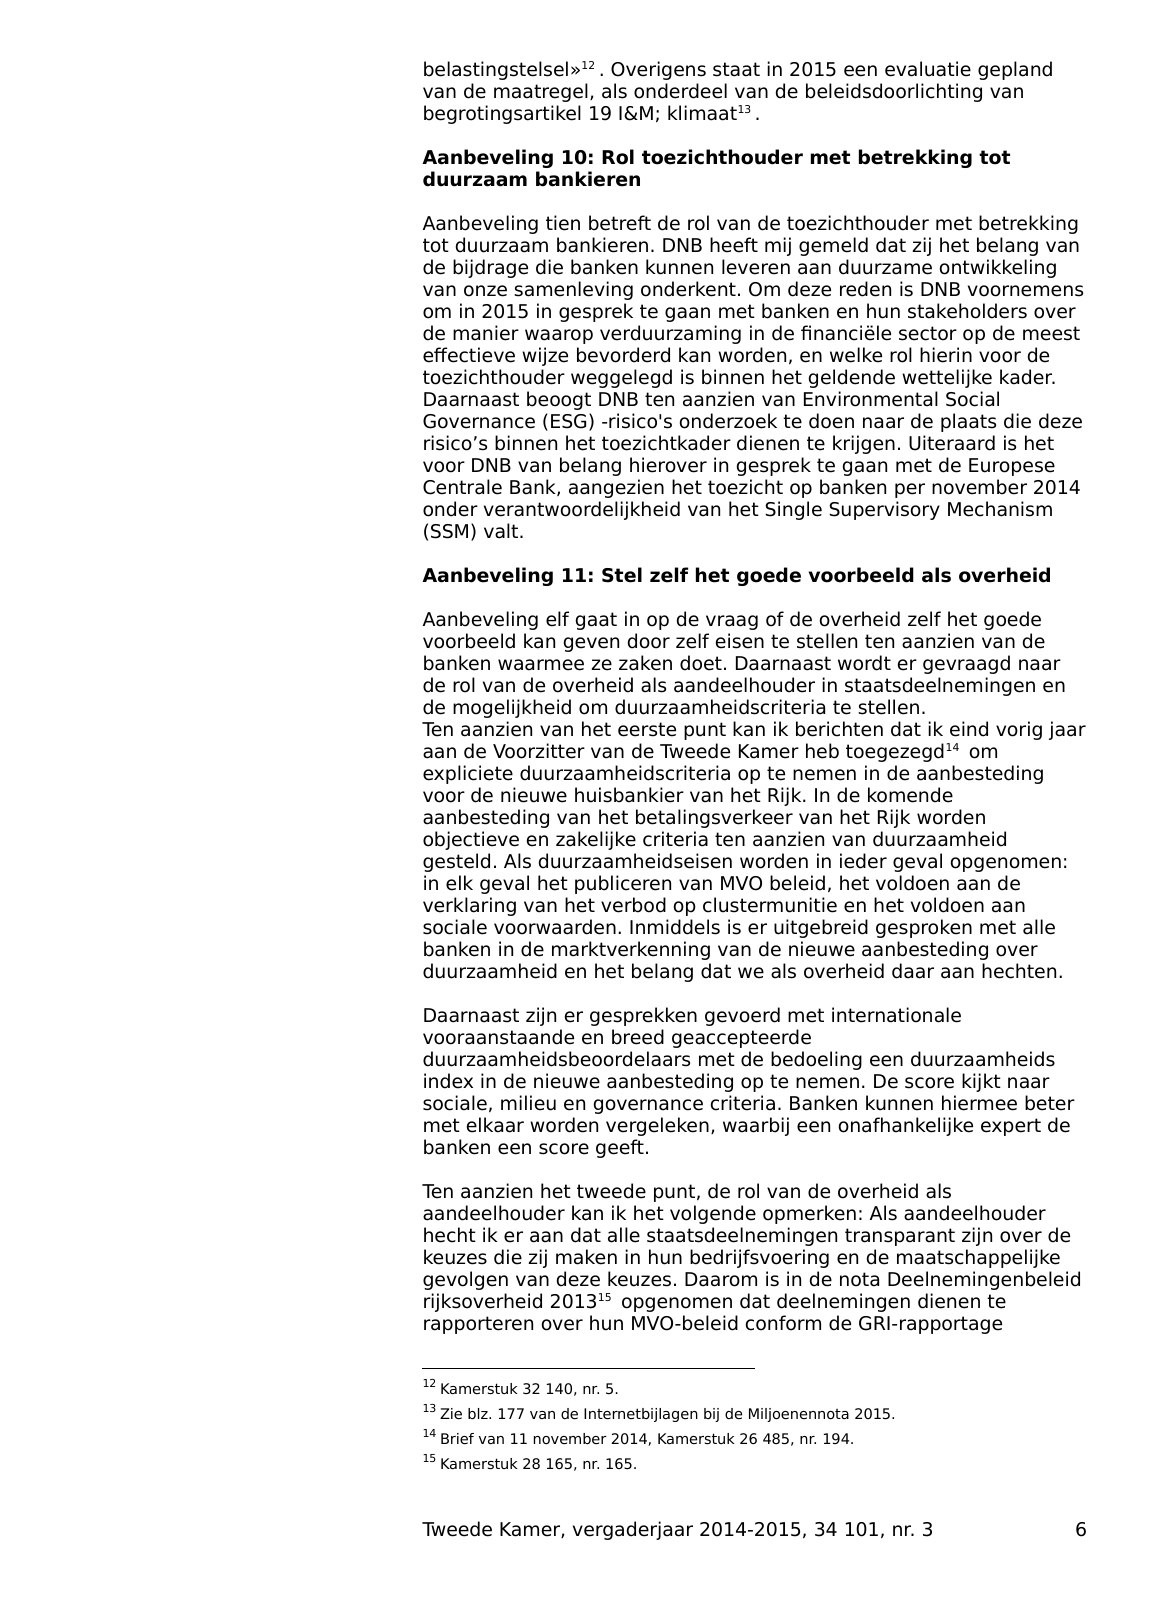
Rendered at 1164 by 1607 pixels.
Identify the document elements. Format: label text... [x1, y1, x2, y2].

text Kamerstuk 32 140, nr. 5. [422, 1377, 1087, 1399]
text Kamerstuk 28 165, nr. 165. [422, 1452, 1087, 1474]
text Brief van 11 november 2014, Kamerstuk 26 485, nr. 194. [422, 1427, 1087, 1449]
text Daarnaast zijn er gesprekken gevoerd met internationale vooraanstaande en breed geaccepteerde duurzaamheidsbeoordelaars met de bedoeling een duurzaamheids index in de nieuwe aanbesteding op te nemen. De score kijkt naar sociale, milieu en governance criteria. Banken kunnen hiermee beter met elkaar worden vergeleken, waarbij een onafhankelijke expert de banken een score geeft. [422, 1005, 1087, 1159]
subtitle Aanbeveling 10: Rol toezichthouder met betrekking tot duurzaam bankieren [422, 147, 1087, 191]
text Ten aanzien van het eerste punt kan ik berichten dat ik eind vorig jaar aan de Voorzitter van de Tweede Kamer heb toegezegd om expliciete duurzaamheidscriteria op te nemen in de aanbesteding voor de nieuwe huisbankier van het Rijk. In de komende aanbesteding van het betalingsverkeer van het Rijk worden objectieve en zakelijke criteria ten aanzien van duurzaamheid gesteld. Als duurzaamheidseisen worden in ieder geval opgenomen: in elk geval het publiceren van MVO beleid, het voldoen aan de verklaring van het verbod op clustermunitie en het voldoen aan sociale voorwaarden. Inmiddels is er uitgebreid gesproken met alle banken in de marktverkenning van de nieuwe aanbesteding over duurzaamheid en het belang dat we als overheid daar aan hechten. [422, 719, 1087, 983]
text belastingstelsel». Overigens staat in 2015 een evaluatie gepland van de maatregel, als onderdeel van de beleidsdoorlichting van begrotingsartikel 19 I&M; klimaat. [422, 59, 1087, 125]
text Aanbeveling tien betreft de rol van de toezichthouder met betrekking tot duurzaam bankieren. DNB heeft mij gemeld dat zij het belang van de bijdrage die banken kunnen leveren aan duurzame ontwikkeling van onze samenleving onderkent. Om deze reden is DNB voornemens om in 2015 in gesprek te gaan met banken en hun stakeholders over de manier waarop verduurzaming in de financiële sector op de meest effectieve wijze bevorderd kan worden, en welke rol hierin voor de toezichthouder weggelegd is binnen het geldende wettelijke kader. Daarnaast beoogt DNB ten aanzien van Environmental Social Governance (ESG) -risico's onderzoek te doen naar de plaats die deze risico’s binnen het toezichtkader dienen te krijgen. Uiteraard is het voor DNB van belang hierover in gesprek te gaan met de Europese Centrale Bank, aangezien het toezicht op banken per november 2014 onder verantwoordelijkheid van het Single Supervisory Mechanism (SSM) valt. [422, 213, 1087, 543]
text Zie blz. 177 van de Internetbijlagen bij de Miljoenennota 2015. [422, 1402, 1087, 1424]
subtitle Aanbeveling 11: Stel zelf het goede voorbeeld als overheid [422, 565, 1087, 587]
text Ten aanzien het tweede punt, de rol van de overheid als aandeelhouder kan ik het volgende opmerken: Als aandeelhouder hecht ik er aan dat alle staatsdeelnemingen transparant zijn over de keuzes die zij maken in hun bedrijfsvoering en de maatschappelijke gevolgen van deze keuzes. Daarom is in de nota Deelnemingenbeleid rijksoverheid 2013 opgenomen dat deelnemingen dienen te rapporteren over hun MVO-beleid conform de GRI-rapportage [422, 1181, 1087, 1335]
text Aanbeveling elf gaat in op de vraag of de overheid zelf het goede voorbeeld kan geven door zelf eisen te stellen ten aanzien van de banken waarmee ze zaken doet. Daarnaast wordt er gevraagd naar de rol van de overheid als aandeelhouder in staatsdeelnemingen en de mogelijkheid om duurzaamheidscriteria te stellen. [422, 609, 1087, 719]
